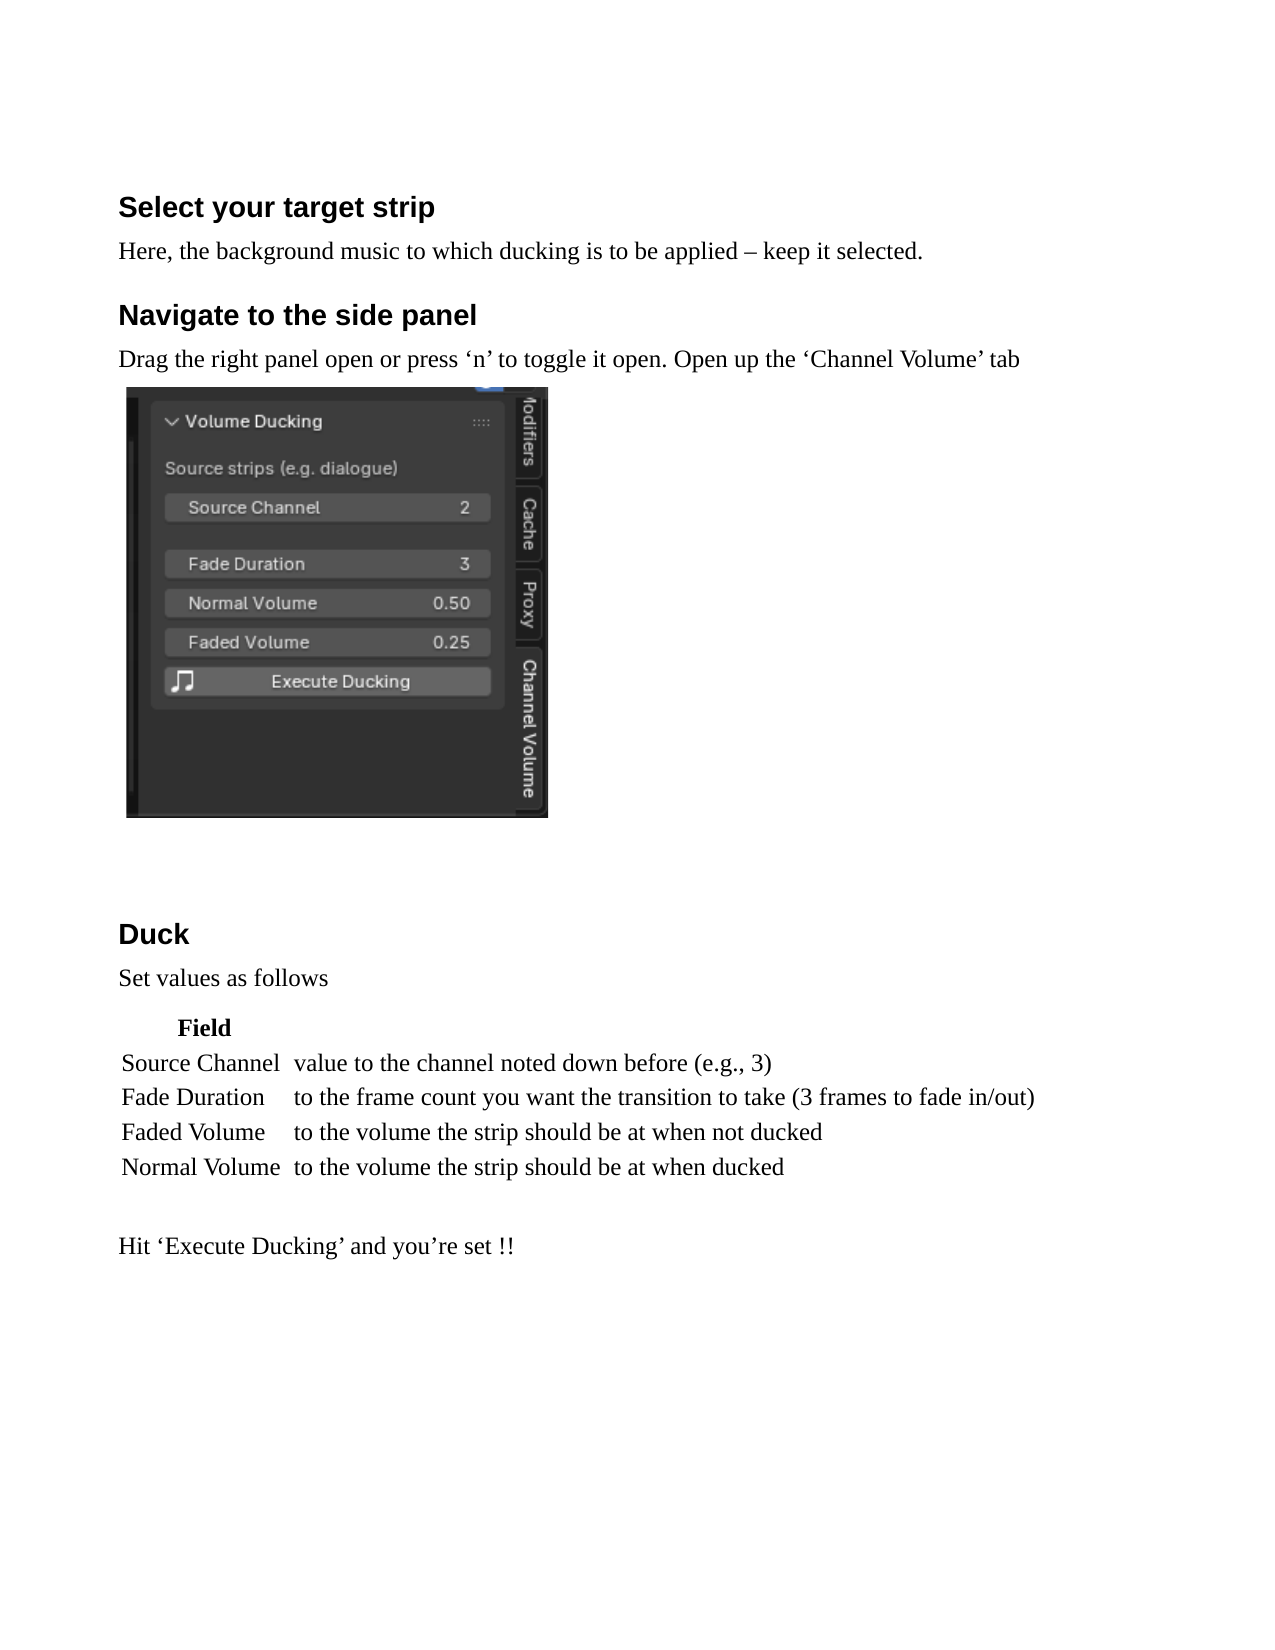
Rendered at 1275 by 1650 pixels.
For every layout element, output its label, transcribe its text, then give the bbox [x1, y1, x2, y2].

picture [126, 387, 549, 818]
table_header [291, 1010, 1047, 1045]
subtitle Navigate to the side panel [118, 298, 1157, 332]
table_cell value to the channel noted down before (e.g., 3) [291, 1045, 1047, 1079]
text Drag the right panel open or press ‘n’ to toggle it open. Open up the ‘Channel Volume’ tab [118, 344, 1157, 373]
table_cell Faded Volume [118, 1114, 291, 1149]
table_cell Source Channel [118, 1045, 291, 1079]
text Here, the background music to which ducking is to be applied – keep it selected. [118, 236, 1157, 265]
table_cell Normal Volume [118, 1149, 291, 1183]
table_cell to the volume the strip should be at when not ducked [291, 1114, 1047, 1149]
subtitle Select your target strip [118, 190, 1157, 224]
table_header Field [118, 1010, 291, 1045]
subtitle Duck 🦆️ [118, 917, 1157, 950]
table_cell to the volume the strip should be at when ducked [291, 1149, 1047, 1183]
text Set values as follows [118, 963, 1157, 992]
table_cell to the frame count you want the transition to take (3 frames to fade in/out) [291, 1080, 1047, 1114]
text Hit ‘Execute Ducking’ and you’re set !! [118, 1231, 1157, 1260]
table_cell Fade Duration [118, 1080, 291, 1114]
